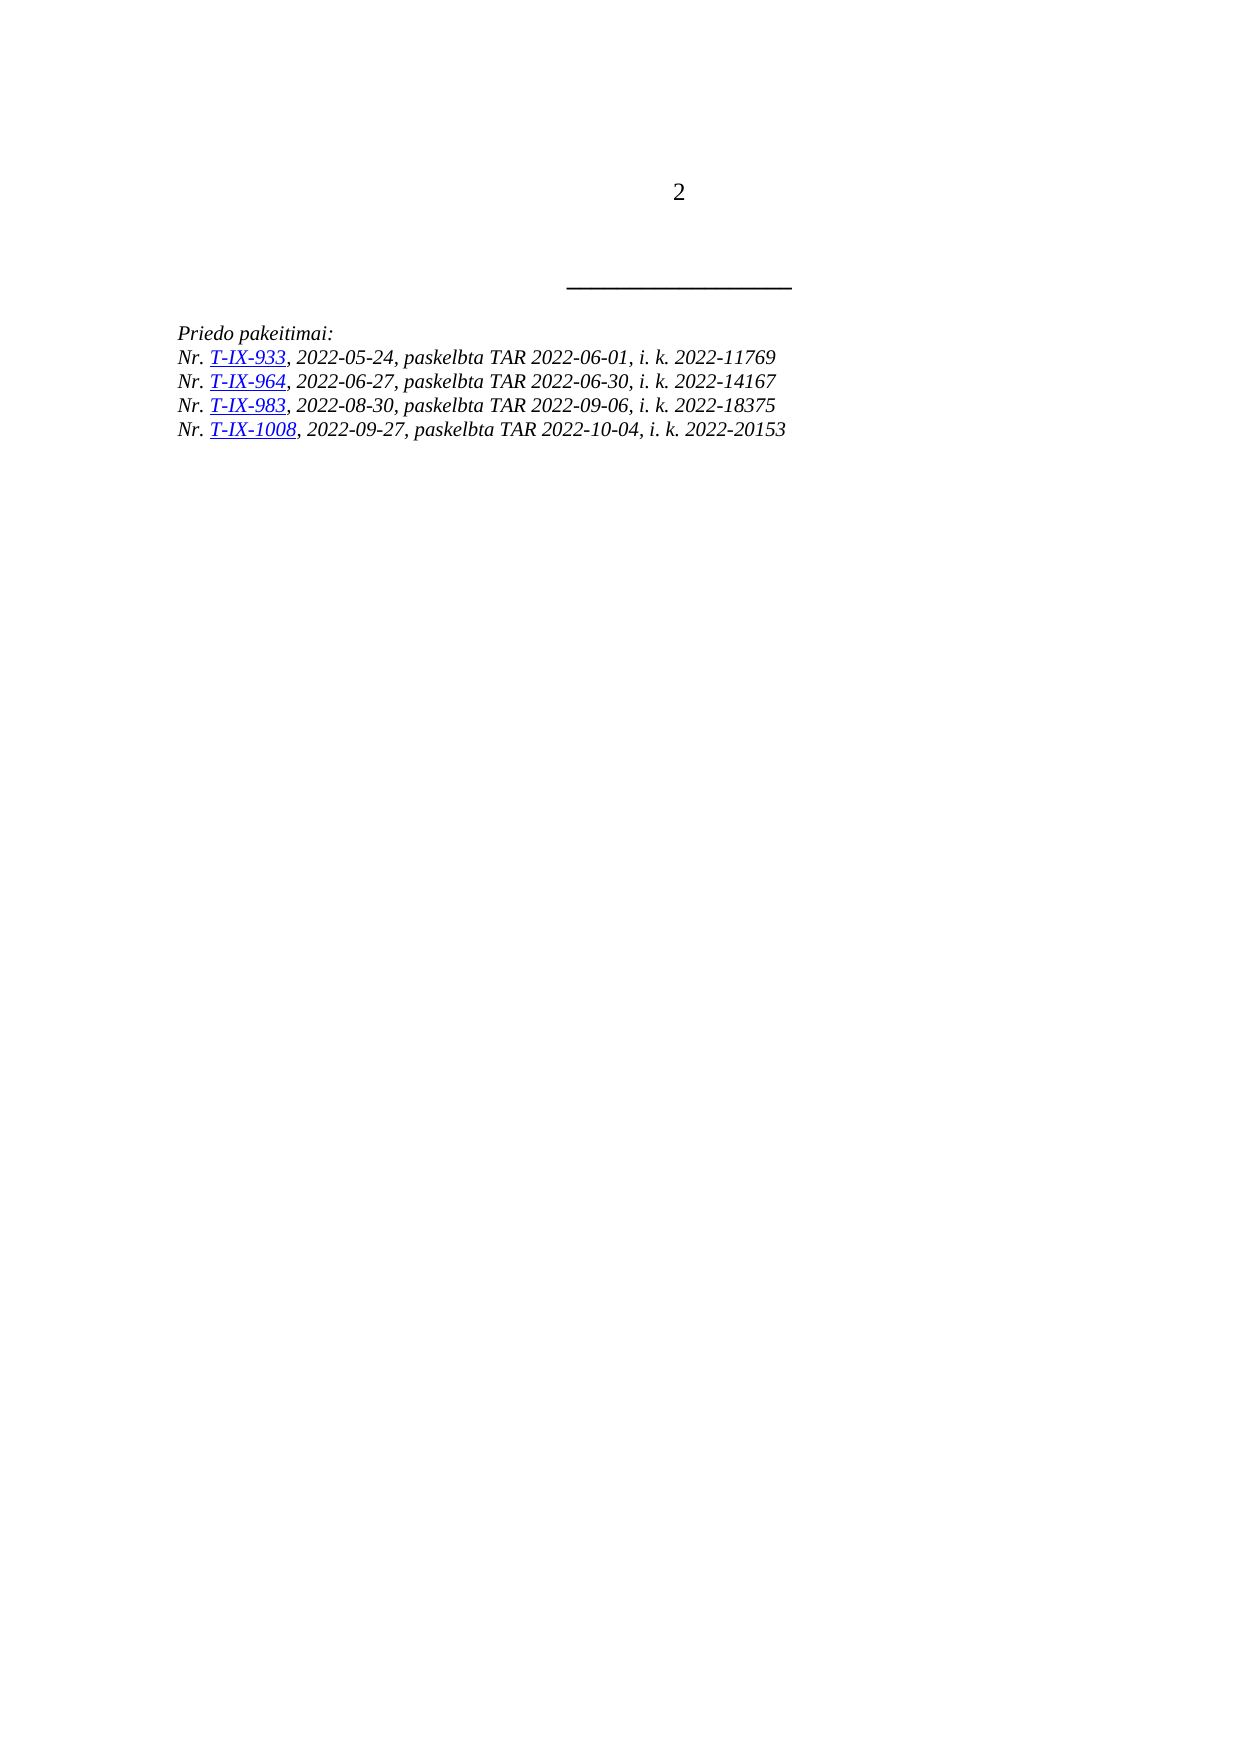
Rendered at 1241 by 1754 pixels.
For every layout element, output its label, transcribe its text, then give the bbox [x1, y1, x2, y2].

text Nr. T-IX-1008, 2022-09-27, paskelbta TAR 2022-10-04, i. k. 2022-20153 [177, 417, 1181, 441]
text __________________ [177, 263, 1181, 292]
text Nr. T-IX-964, 2022-06-27, paskelbta TAR 2022-06-30, i. k. 2022-14167 [177, 369, 1181, 393]
text Nr. T-IX-983, 2022-08-30, paskelbta TAR 2022-09-06, i. k. 2022-18375 [177, 393, 1181, 417]
text Priedo pakeitimai: [177, 321, 1181, 345]
text Nr. T-IX-933, 2022-05-24, paskelbta TAR 2022-06-01, i. k. 2022-11769 [177, 345, 1181, 369]
